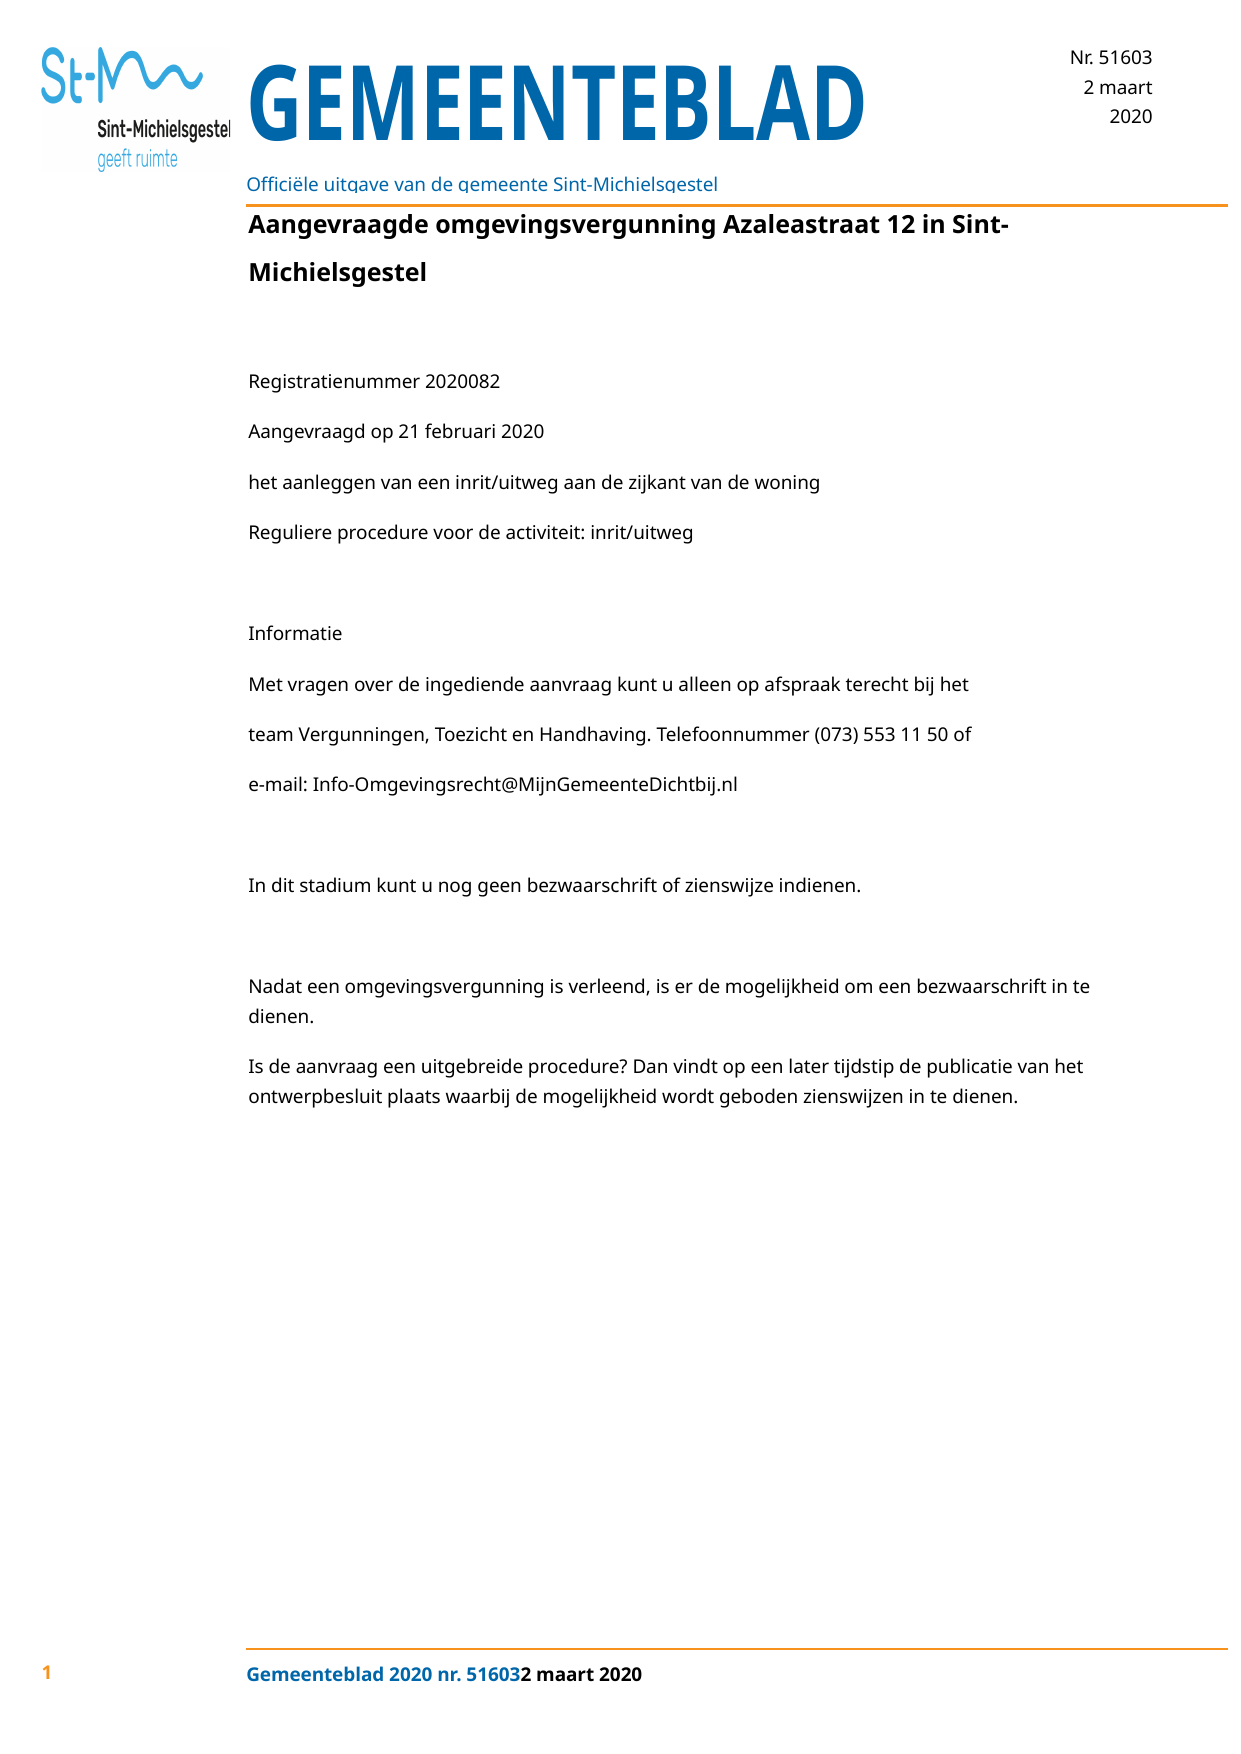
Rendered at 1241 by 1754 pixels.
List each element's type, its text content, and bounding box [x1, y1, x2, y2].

text e-mail: Info-Omgevingsrecht@MijnGemeenteDichtbij.nl [248, 772, 1152, 797]
text Registratienummer 2020082 [248, 368, 1152, 394]
text In dit stadium kunt u nog geen bezwaarschrift of zienswijze indienen. [248, 872, 1152, 898]
text het aanleggen van een inrit/uitweg aan de zijkant van de woning [248, 469, 1152, 495]
text Is de aanvraag een uitgebreide procedure? Dan vindt op een later tijdstip de publicatie van het ontwerpbesluit plaats waarbij de mogelijkheid wordt geboden zienswijzen in te dienen. [248, 1053, 1152, 1109]
text Met vragen over de ingediende aanvraag kunt u alleen op afspraak terecht bij het [248, 671, 1152, 697]
text Informatie [248, 620, 1152, 646]
text Aangevraagde omgevingsvergunning Azaleastraat 12 in Sint-Michielsgestel [248, 207, 1152, 288]
text Aangevraagd op 21 februari 2020 [248, 419, 1152, 444]
text team Vergunningen, Toezicht en Handhaving. Telefoonnummer (073) 553 11 50 of [248, 721, 1152, 747]
text Nadat een omgevingsvergunning is verleend, is er de mogelijkheid om een bezwaarschrift in te dienen. [248, 973, 1152, 1029]
picture [41, 47, 231, 172]
text Reguliere procedure voor de activiteit: inrit/uitweg [248, 519, 1152, 545]
